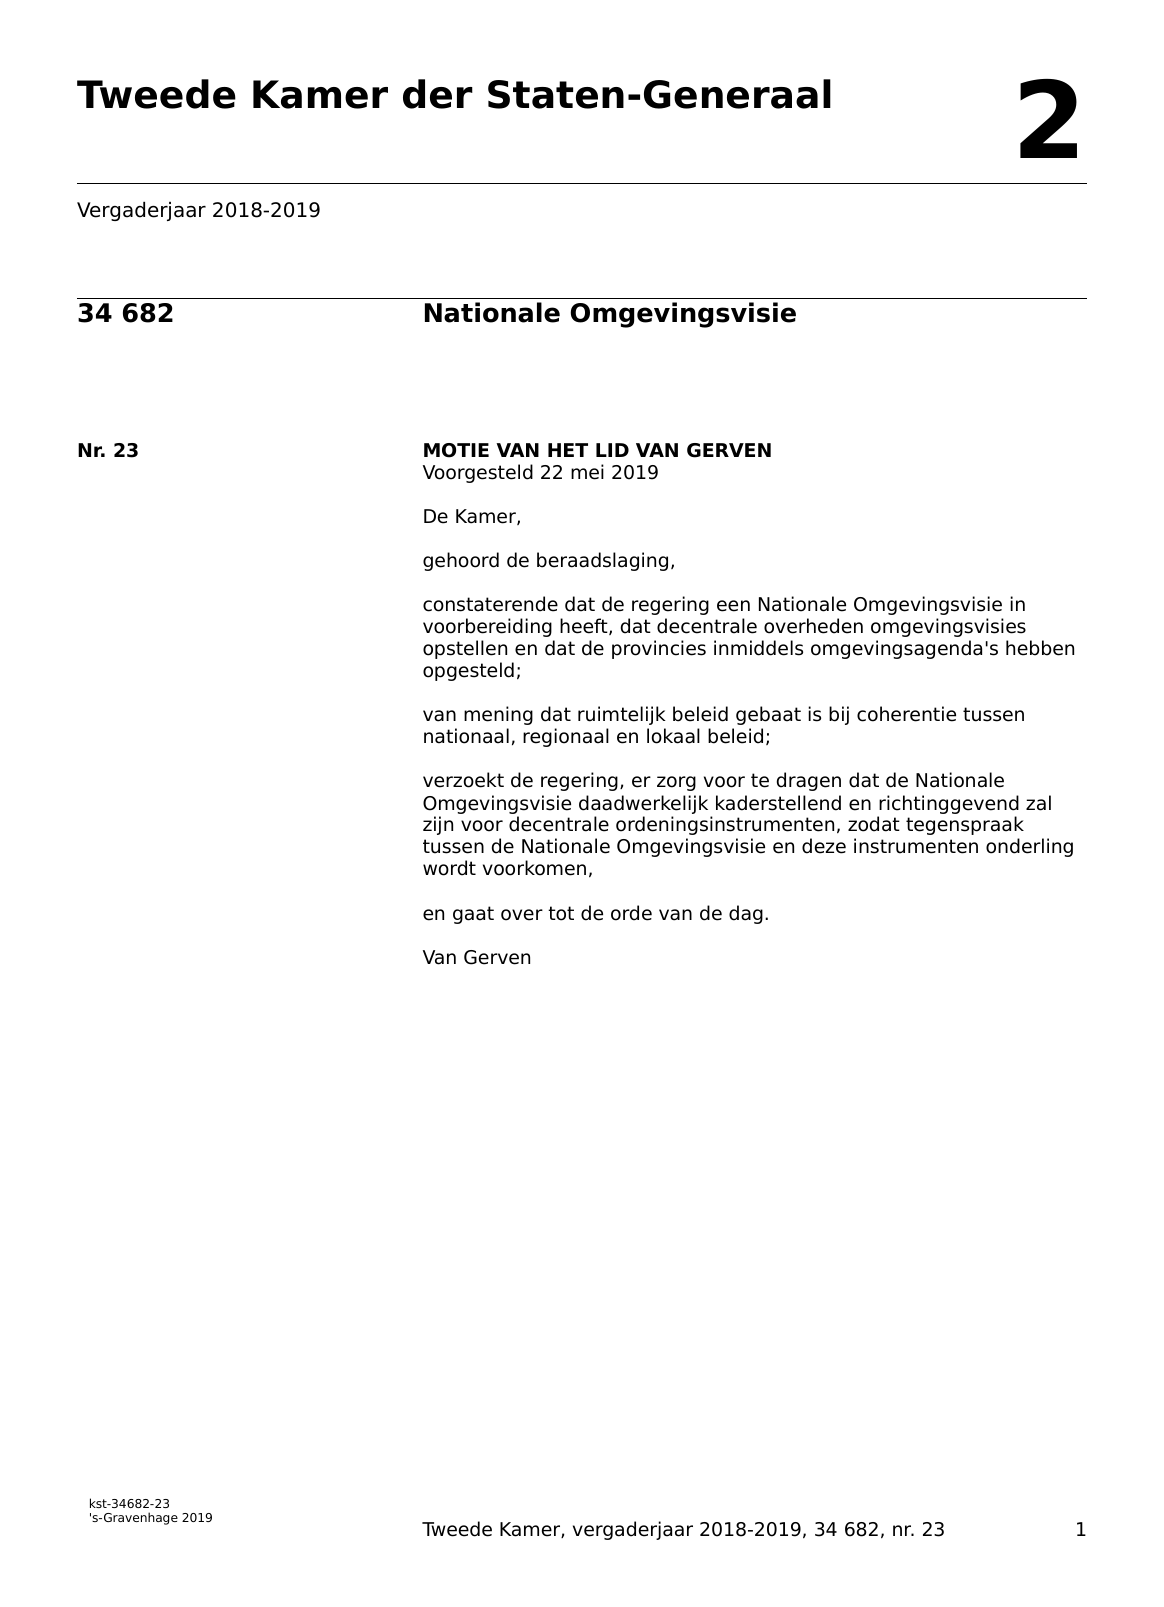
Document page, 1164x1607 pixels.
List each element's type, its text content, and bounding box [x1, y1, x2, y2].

text en gaat over tot de orde van de dag. [422, 902, 1087, 924]
table_header Tweede Kamer der Staten-Generaal [77, 59, 886, 183]
subtitle Nr. 23 MOTIE VAN HET LID VAN GERVEN [77, 440, 1087, 462]
table_header 2 [886, 59, 1087, 183]
text 's-Gravenhage 2019 [88, 1511, 323, 1525]
text verzoekt de regering, er zorg voor te dragen dat de Nationale Omgevingsvisie daadwerkelijk kaderstellend en richtinggevend zal zijn voor decentrale ordeningsinstrumenten, zodat tegenspraak tussen de Nationale Omgevingsvisie en deze instrumenten onderling wordt voorkomen, [422, 770, 1087, 880]
text Van Gerven [422, 947, 1087, 969]
text van mening dat ruimtelijk beleid gebaat is bij coherentie tussen nationaal, regionaal en lokaal beleid; [422, 704, 1087, 748]
table_cell Vergaderjaar 2018-2019 [77, 184, 1087, 298]
text De Kamer, [422, 506, 1087, 528]
subtitle 34 682 Nationale Omgevingsvisie [77, 299, 1087, 329]
text kst-34682-23 [88, 1497, 323, 1511]
text Voorgesteld 22 mei 2019 [422, 462, 1087, 484]
text gehoord de beraadslaging, [422, 550, 1087, 572]
text constaterende dat de regering een Nationale Omgevingsvisie in voorbereiding heeft, dat decentrale overheden omgevingsvisies opstellen en dat de provincies inmiddels omgevingsagenda's hebben opgesteld; [422, 594, 1087, 682]
